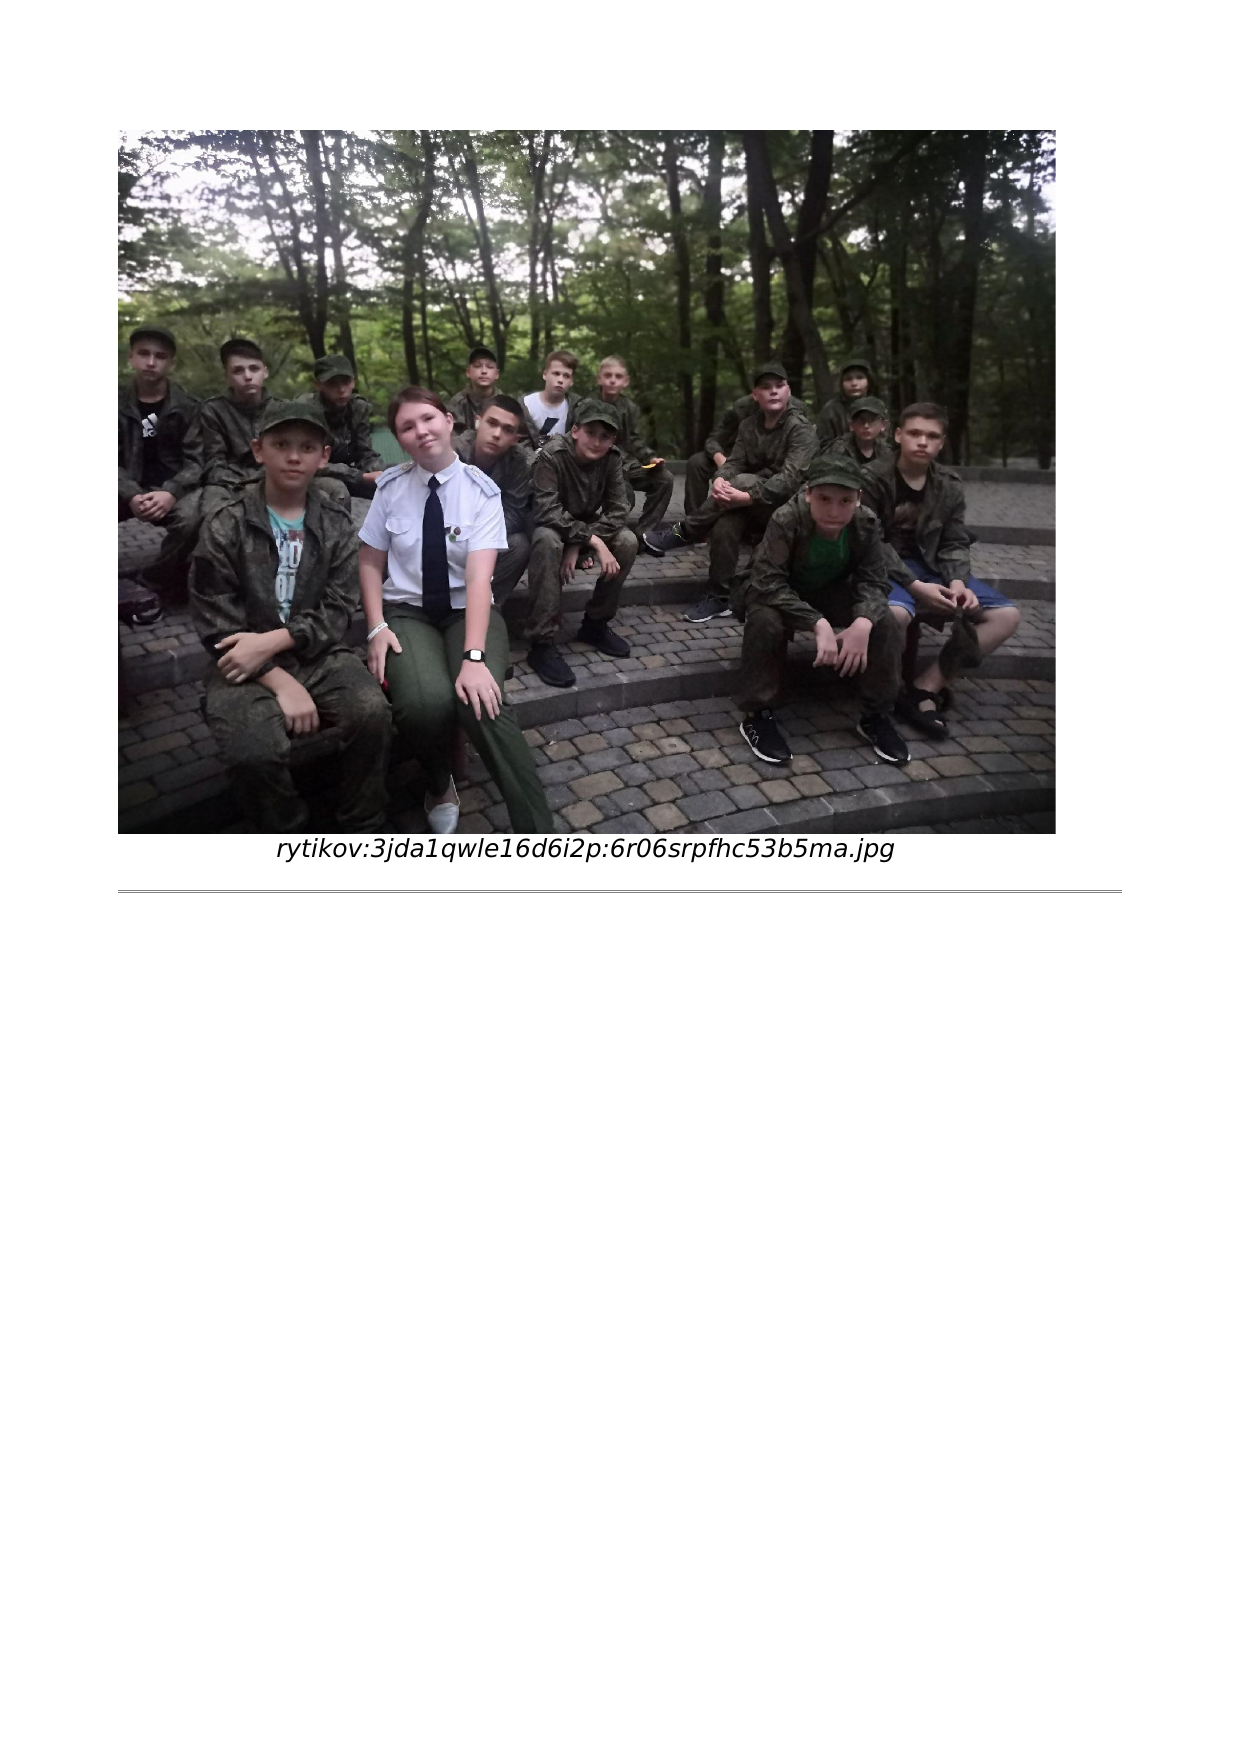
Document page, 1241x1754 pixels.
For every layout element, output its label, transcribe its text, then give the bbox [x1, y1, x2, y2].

picture [118, 130, 1056, 834]
text rytikov:3jda1qwle16d6i2p:6r06srpfhc53b5ma.jpg [118, 834, 1056, 863]
